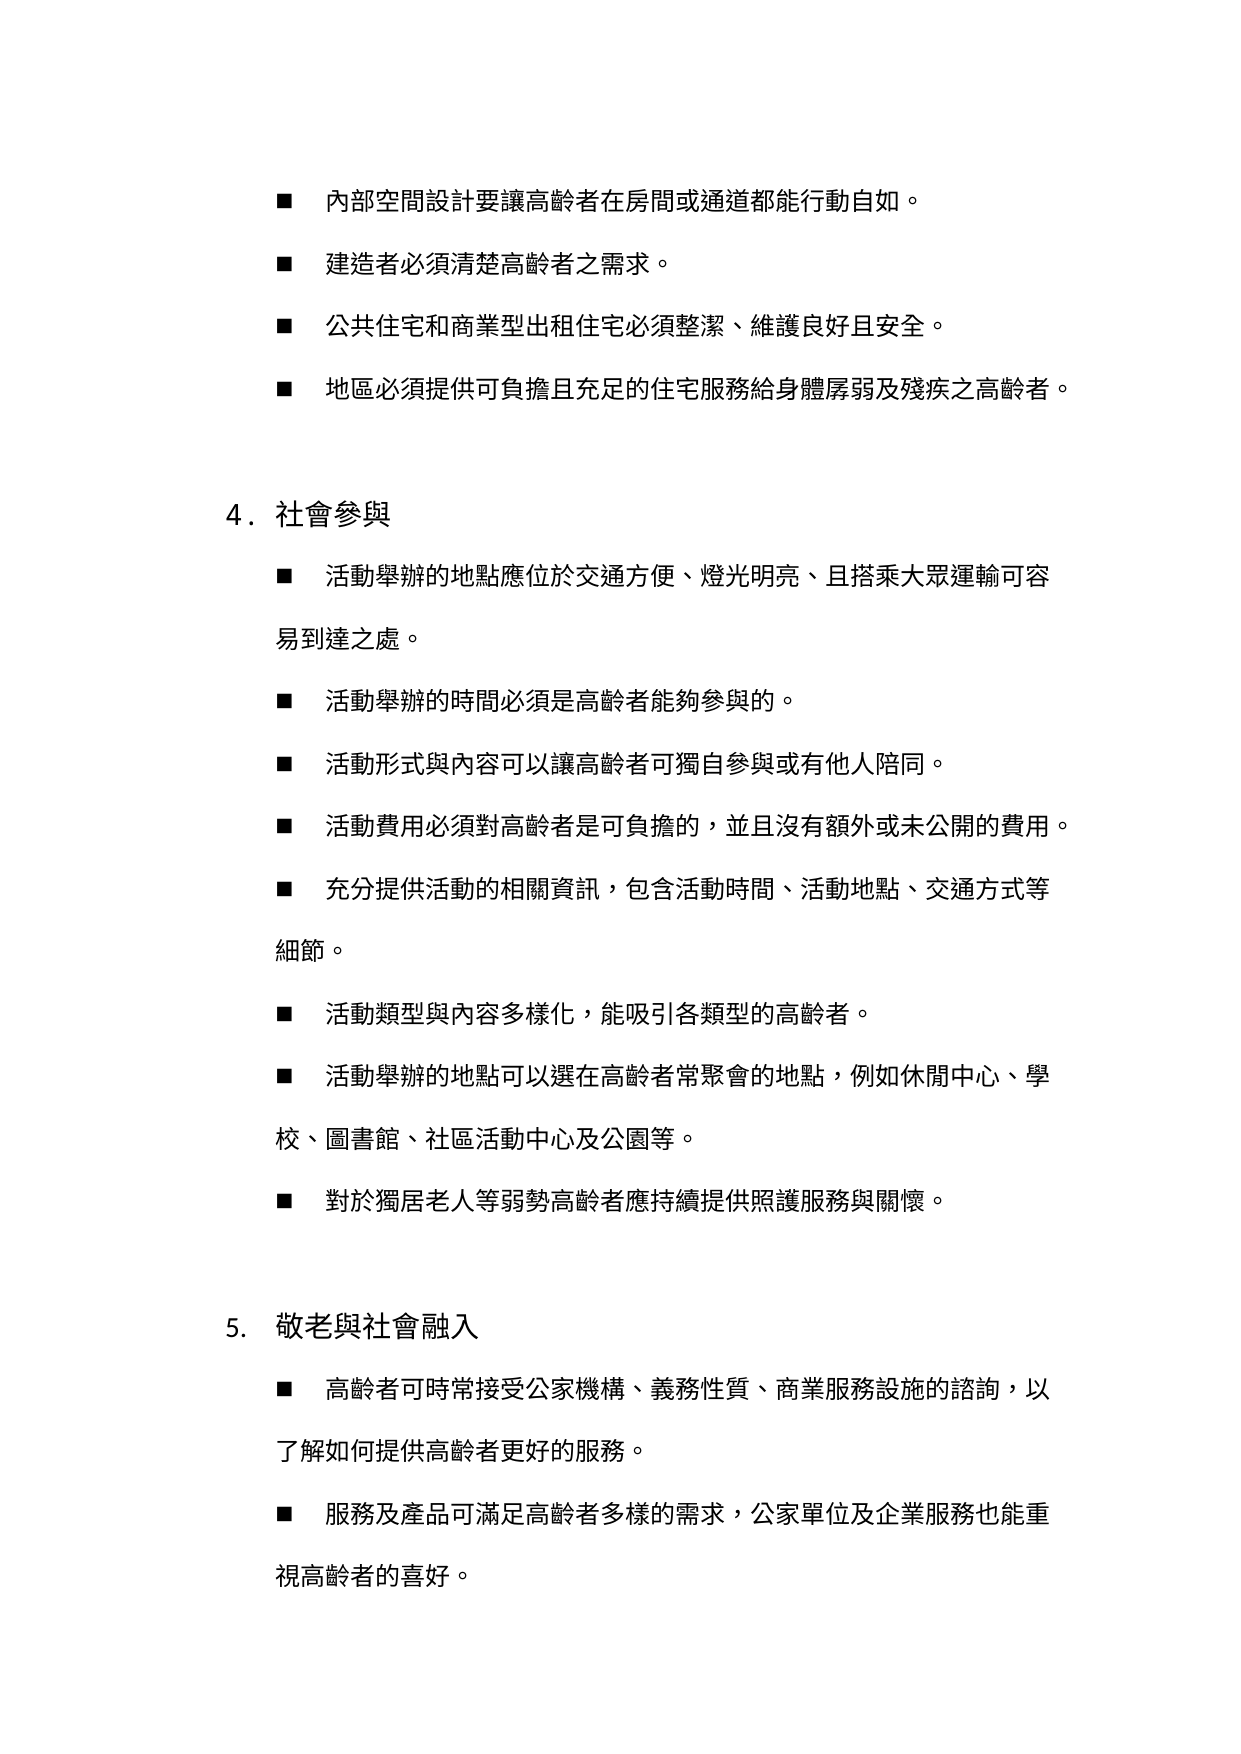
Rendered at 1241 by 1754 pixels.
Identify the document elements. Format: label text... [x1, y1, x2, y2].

list 建造者必須清楚高齡者之需求。 [275, 221, 1053, 283]
list 充分提供活動的相關資訊，包含活動時間、活動地點、交通方式等細節。 [275, 846, 1053, 971]
list 敬老與社會融入 [225, 1283, 1053, 1346]
list 活動舉辦的時間必須是高齡者能夠參與的。 [275, 658, 1053, 721]
list 高齡者可時常接受公家機構、義務性質、商業服務設施的諮詢，以了解如何提供高齡者更好的服務。 [275, 1346, 1053, 1471]
list 活動形式與內容可以讓高齡者可獨自參與或有他人陪同。 [275, 721, 1053, 783]
list 地區必須提供可負擔且充足的住宅服務給身體孱弱及殘疾之高齡者。 [275, 346, 1053, 408]
list 公共住宅和商業型出租住宅必須整潔、維護良好且安全。 [275, 283, 1053, 346]
list 活動舉辦的地點可以選在高齡者常聚會的地點，例如休閒中心、學校、圖書館、社區活動中心及公園等。 [275, 1033, 1053, 1158]
list 活動舉辦的地點應位於交通方便、燈光明亮、且搭乘大眾運輸可容易到達之處。 [275, 533, 1053, 658]
list 社會參與 [225, 471, 1053, 533]
list 對於獨居老人等弱勢高齡者應持續提供照護服務與關懷。 [275, 1158, 1053, 1221]
list 活動費用必須對高齡者是可負擔的，並且沒有額外或未公開的費用。 [275, 783, 1053, 846]
list 內部空間設計要讓高齡者在房間或通道都能行動自如。 [275, 158, 1053, 221]
list 服務及產品可滿足高齡者多樣的需求，公家單位及企業服務也能重視高齡者的喜好。 [275, 1471, 1053, 1596]
list 活動類型與內容多樣化，能吸引各類型的高齡者。 [275, 971, 1053, 1033]
